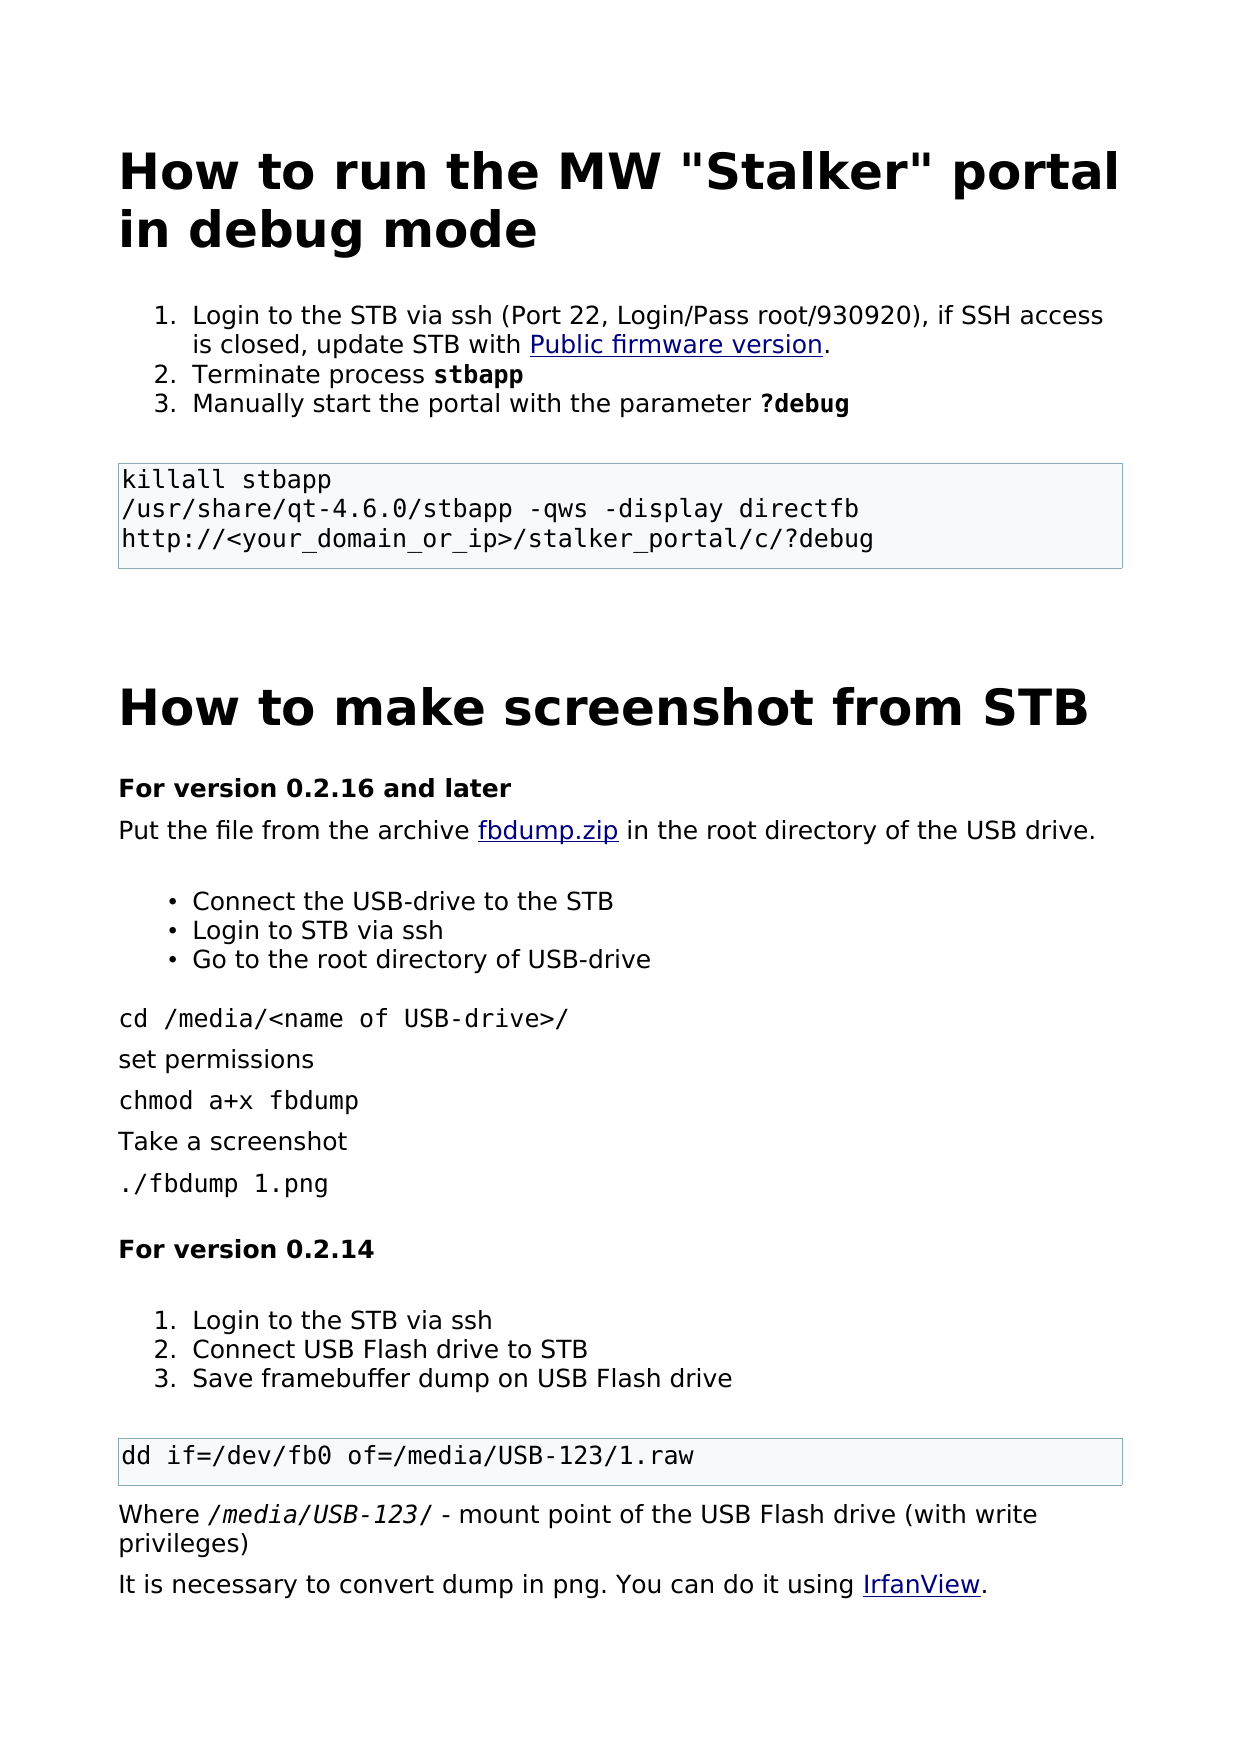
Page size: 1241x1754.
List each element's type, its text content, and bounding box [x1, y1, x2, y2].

subtitle For version 0.2.14 [118, 1235, 1122, 1264]
list Go to the root directory of USB-drive [177, 945, 1122, 974]
list Save framebuffer dump on USB Flash drive [177, 1364, 1122, 1394]
text cd /media/<name of USB-drive>/ [118, 1004, 1122, 1033]
text chmod a+x fbdump [118, 1087, 1122, 1116]
text set permissions [118, 1045, 1122, 1074]
table_header dd if=/dev/fb0 of=/media/USB-123/1.raw [119, 1439, 1122, 1485]
list Terminate process stbapp [177, 360, 1122, 389]
text It is necessary to convert dump in png. You can do it using IrfanView. [118, 1571, 1122, 1600]
list Connect the USB-drive to the STB [177, 887, 1122, 916]
list Login to the STB via ssh [177, 1306, 1122, 1335]
text ./fbdump 1.png [118, 1169, 1122, 1198]
text Put the file from the archive fbdump.zip in the root directory of the USB drive. [118, 816, 1122, 845]
subtitle How to make screenshot from STB [118, 678, 1122, 737]
list Login to STB via ssh [177, 916, 1122, 945]
subtitle For version 0.2.16 and later [118, 774, 1122, 803]
text Where /media/USB-123/ - mount point of the USB Flash drive (with write privileges) [118, 1500, 1122, 1558]
subtitle How to run the MW "Stalker" portal in debug mode [118, 143, 1122, 259]
list Manually start the portal with the parameter ?debug [177, 389, 1122, 418]
text Take a screenshot [118, 1127, 1122, 1157]
table_header killall stbapp /usr/share/qt-4.6.0/stbapp -qws -display directfb http://<your_domain_or_ip>/stalker_portal/c/?debug [119, 464, 1122, 568]
list Login to the STB via ssh (Port 22, Login/Pass root/930920), if SSH access is closed, update STB with Public firmware version. [177, 302, 1122, 360]
list Connect USB Flash drive to STB [177, 1335, 1122, 1364]
